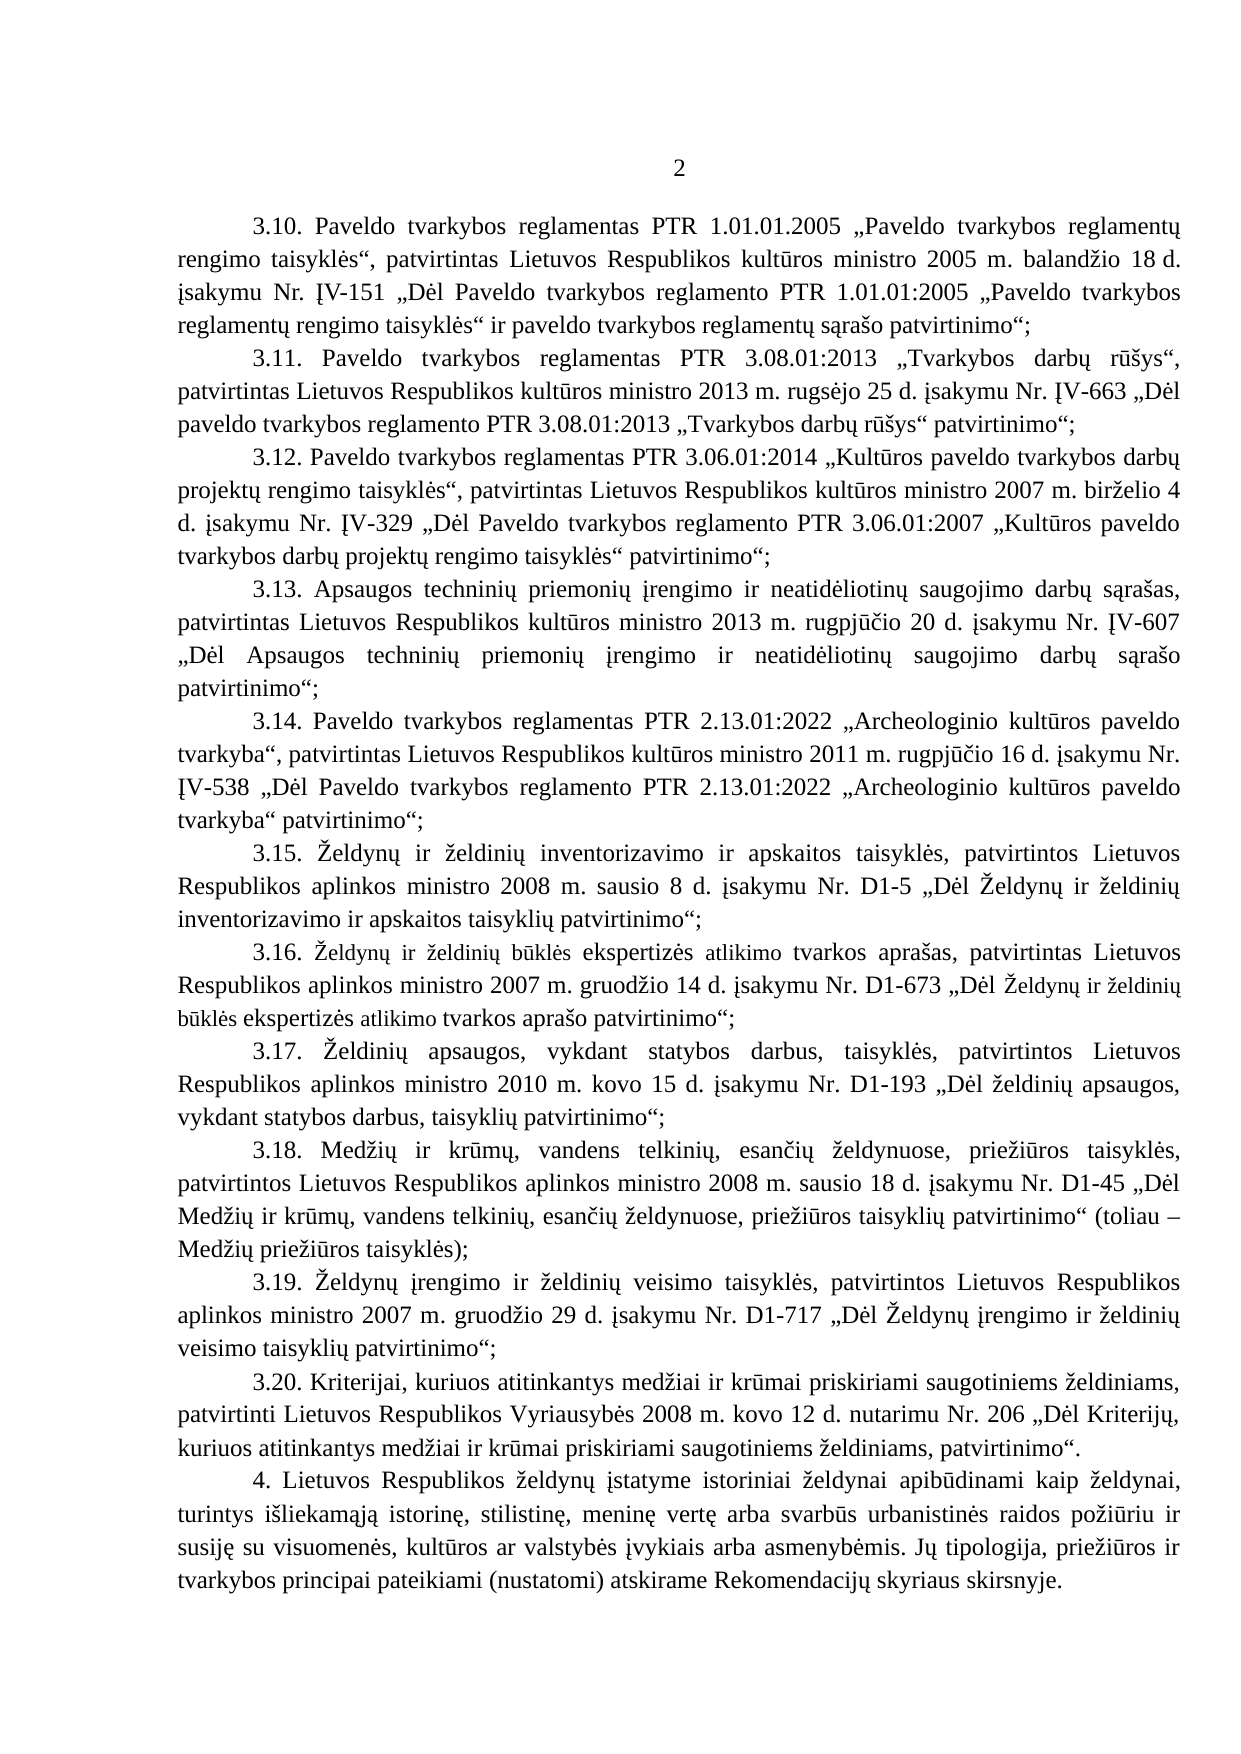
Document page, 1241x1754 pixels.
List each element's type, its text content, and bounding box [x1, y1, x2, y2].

text 3.10. Paveldo tvarkybos reglamentas PTR 1.01.01.2005 „Paveldo tvarkybos reglamentų rengimo taisyklės“, patvirtintas Lietuvos Respublikos kultūros ministro 2005 m. balandžio 18 d. įsakymu Nr. ĮV-151 „Dėl Paveldo tvarkybos reglamento PTR 1.01.01:2005 „Paveldo tvarkybos reglamentų rengimo taisyklės“ ir paveldo tvarkybos reglamentų sąrašo patvirtinimo“; [177, 211, 1181, 339]
text 3.15. Želdynų ir želdinių inventorizavimo ir apskaitos taisyklės, patvirtintos Lietuvos Respublikos aplinkos ministro 2008 m. sausio 8 d. įsakymu Nr. D1-5 „Dėl Želdynų ir želdinių inventorizavimo ir apskaitos taisyklių patvirtinimo“; [177, 838, 1181, 933]
text 4. Lietuvos Respublikos želdynų įstatyme istoriniai želdynai apibūdinami kaip želdynai, turintys išliekamąją istorinę, stilistinę, meninę vertę arba svarbūs urbanistinės raidos požiūriu ir susiję su visuomenės, kultūros ar valstybės įvykiais arba asmenybėmis. Jų tipologija, priežiūros ir tvarkybos principai pateikiami (nustatomi) atskirame Rekomendacijų skyriaus skirsnyje. [177, 1466, 1181, 1593]
text 3.16. Želdynų ir želdinių būklės ekspertizės atlikimo tvarkos aprašas, patvirtintas Lietuvos Respublikos aplinkos ministro 2007 m. gruodžio 14 d. įsakymu Nr. D1-673 „Dėl Želdynų ir želdinių būklės ekspertizės atlikimo tvarkos aprašo patvirtinimo“; [177, 937, 1181, 1032]
text 3.14. Paveldo tvarkybos reglamentas PTR 2.13.01:2022 „Archeologinio kultūros paveldo tvarkyba“, patvirtintas Lietuvos Respublikos kultūros ministro 2011 m. rugpjūčio 16 d. įsakymu Nr. ĮV-538 „Dėl Paveldo tvarkybos reglamento PTR 2.13.01:2022 „Archeologinio kultūros paveldo tvarkyba“ patvirtinimo“; [177, 706, 1181, 834]
text 3.18. Medžių ir krūmų, vandens telkinių, esančių želdynuose, priežiūros taisyklės, patvirtintos Lietuvos Respublikos aplinkos ministro 2008 m. sausio 18 d. įsakymu Nr. D1-45 „Dėl Medžių ir krūmų, vandens telkinių, esančių želdynuose, priežiūros taisyklių patvirtinimo“ (toliau – Medžių priežiūros taisyklės); [177, 1135, 1181, 1263]
text 3.13. Apsaugos techninių priemonių įrengimo ir neatidėliotinų saugojimo darbų sąrašas, patvirtintas Lietuvos Respublikos kultūros ministro 2013 m. rugpjūčio 20 d. įsakymu Nr. ĮV-607 „Dėl Apsaugos techninių priemonių įrengimo ir neatidėliotinų saugojimo darbų sąrašo patvirtinimo“; [177, 574, 1181, 702]
text 3.17. Želdinių apsaugos, vykdant statybos darbus, taisyklės, patvirtintos Lietuvos Respublikos aplinkos ministro 2010 m. kovo 15 d. įsakymu Nr. D1-193 „Dėl želdinių apsaugos, vykdant statybos darbus, taisyklių patvirtinimo“; [177, 1036, 1181, 1131]
text 3.12. Paveldo tvarkybos reglamentas PTR 3.06.01:2014 „Kultūros paveldo tvarkybos darbų projektų rengimo taisyklės“, patvirtintas Lietuvos Respublikos kultūros ministro 2007 m. birželio 4 d. įsakymu Nr. ĮV-329 „Dėl Paveldo tvarkybos reglamento PTR 3.06.01:2007 „Kultūros paveldo tvarkybos darbų projektų rengimo taisyklės“ patvirtinimo“; [177, 442, 1181, 570]
text 3.11. Paveldo tvarkybos reglamentas PTR 3.08.01:2013 „Tvarkybos darbų rūšys“, patvirtintas Lietuvos Respublikos kultūros ministro 2013 m. rugsėjo 25 d. įsakymu Nr. ĮV-663 „Dėl paveldo tvarkybos reglamento PTR 3.08.01:2013 „Tvarkybos darbų rūšys“ patvirtinimo“; [177, 343, 1181, 438]
text 3.19. Želdynų įrengimo ir želdinių veisimo taisyklės, patvirtintos Lietuvos Respublikos aplinkos ministro 2007 m. gruodžio 29 d. įsakymu Nr. D1-717 „Dėl Želdynų įrengimo ir želdinių veisimo taisyklių patvirtinimo“; [177, 1267, 1181, 1362]
text 3.20. Kriterijai, kuriuos atitinkantys medžiai ir krūmai priskiriami saugotiniems želdiniams, patvirtinti Lietuvos Respublikos Vyriausybės 2008 m. kovo 12 d. nutarimu Nr. 206 „Dėl Kriterijų, kuriuos atitinkantys medžiai ir krūmai priskiriami saugotiniems želdiniams, patvirtinimo“. [177, 1367, 1181, 1461]
